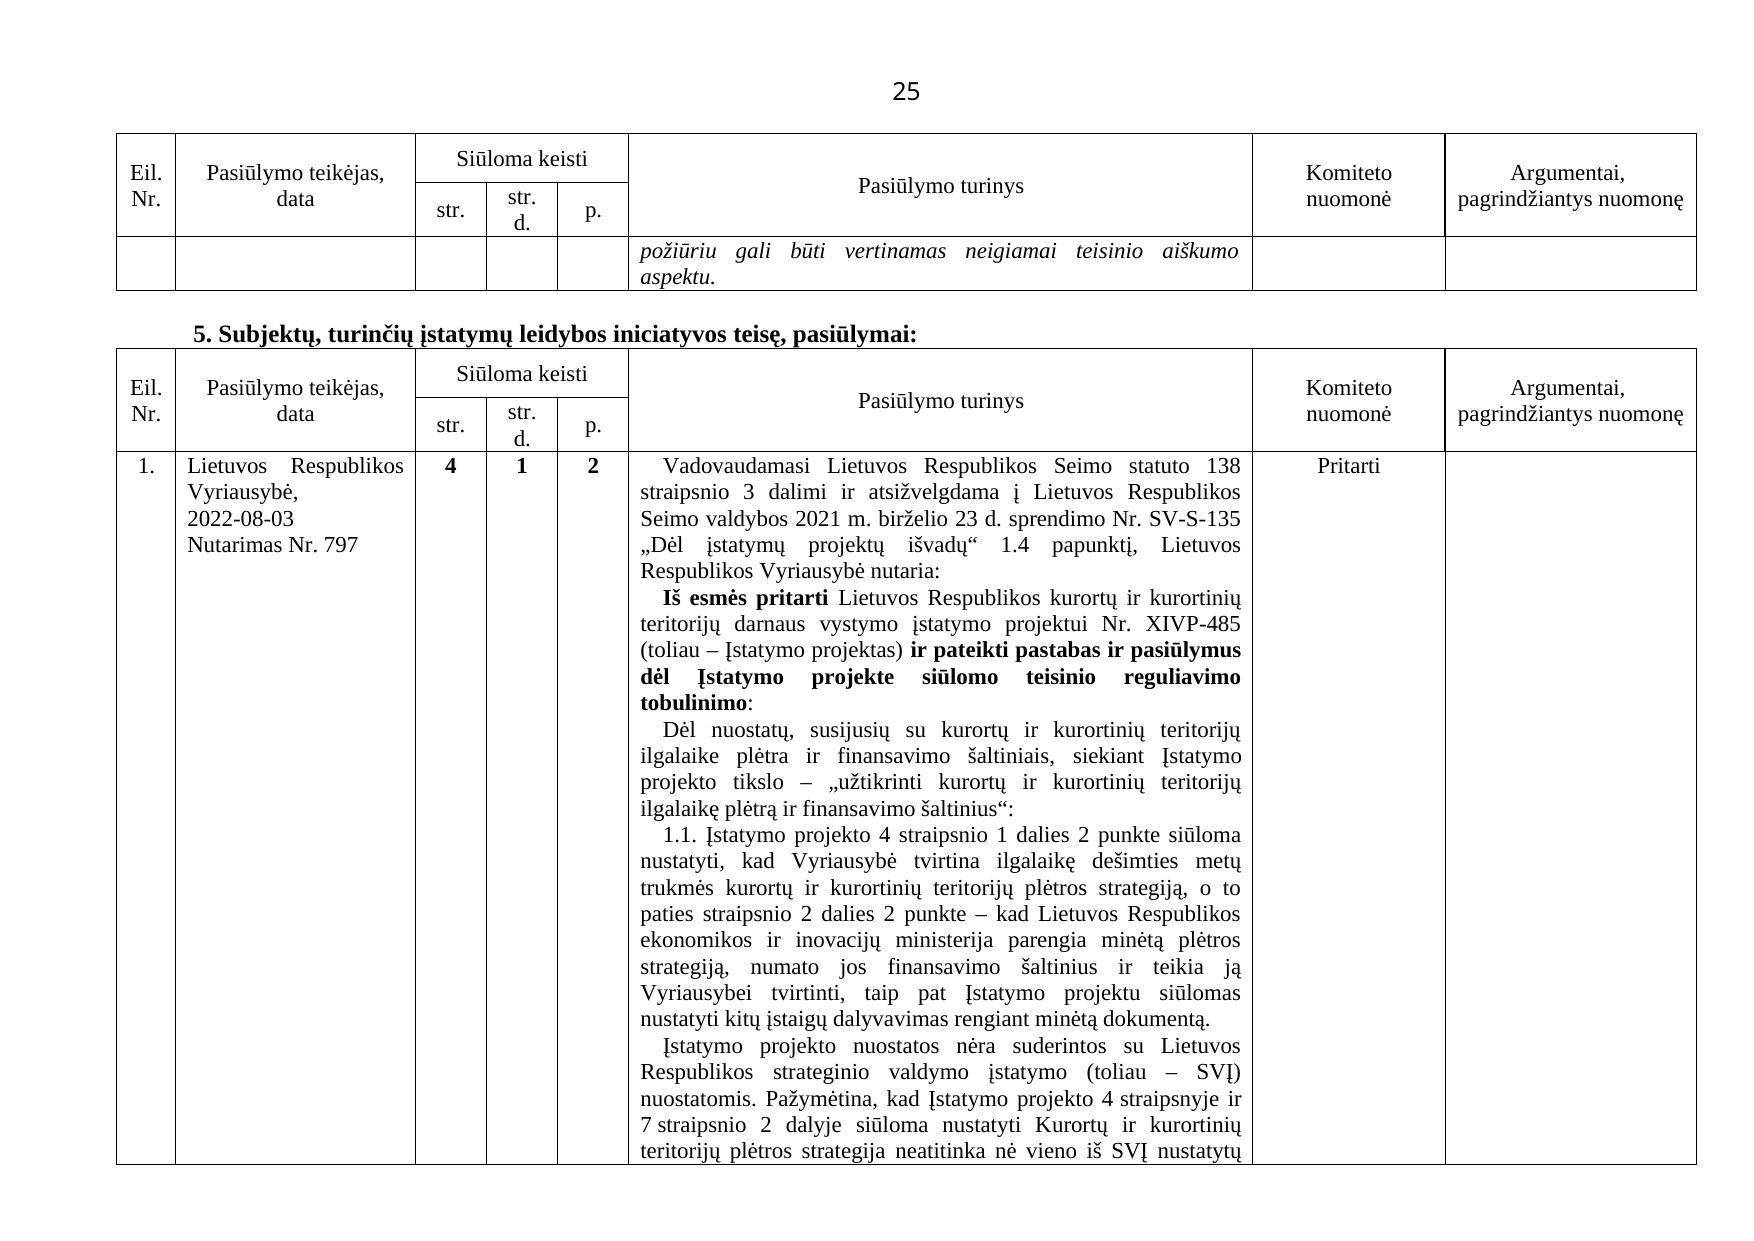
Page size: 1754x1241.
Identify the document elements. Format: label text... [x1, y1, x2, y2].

table_cell Pritarti [1253, 452, 1445, 1164]
table_cell [416, 237, 486, 289]
table_cell p. [558, 183, 628, 236]
table_header Eil. Nr. [117, 134, 175, 236]
table_cell Vadovaudamasi Lietuvos Respublikos Seimo statuto 138 straipsnio 3 dalimi ir atsižvelgdama į Lietuvos Respublikos Seimo valdybos 2021 m. birželio 23 d. sprendimo Nr. SV-S-135 „Dėl įstatymų projektų išvadų“ 1.4 papunktį, Lietuvos Respublikos Vyriausybė nutaria: Iš esmės pritarti Lietuvos Respublikos kurortų ir kurortinių teritorijų darnaus vystymo įstatymo projektui Nr. XIVP-485 (toliau – Įstatymo projektas) ir pateikti pastabas ir pasiūlymus dėl Įstatymo projekte siūlomo teisinio reguliavimo tobulinimo: Dėl nuostatų, susijusių su kurortų ir kurortinių teritorijų ilgalaike plėtra ir finansavimo šaltiniais, siekiant Įstatymo projekto tikslo – „užtikrinti kurortų ir kurortinių teritorijų ilgalaikę plėtrą ir finansavimo šaltinius“: 1.1. Įstatymo projekto 4 straipsnio 1 dalies 2 punkte siūloma nustatyti, kad Vyriausybė tvirtina ilgalaikę dešimties metų trukmės kurortų ir kurortinių teritorijų plėtros strategiją, o to paties straipsnio 2 dalies 2 punkte – kad Lietuvos Respublikos ekonomikos ir inovacijų ministerija parengia minėtą plėtros strategiją, numato jos finansavimo šaltinius ir teikia ją Vyriausybei tvirtinti, taip pat Įstatymo projektu siūlomas nustatyti kitų įstaigų dalyvavimas rengiant minėtą dokumentą. Įstatymo projekto nuostatos nėra suderintos su Lietuvos Respublikos strateginio valdymo įstatymo (toliau – SVĮ) nuostatomis. Pažymėtina, kad Įstatymo projekto 4 straipsnyje ir 7 straipsnio 2 dalyje siūloma nustatyti Kurortų ir kurortinių teritorijų plėtros strategija neatitinka nė vieno iš SVĮ nustatytų [629, 452, 1252, 1164]
table_header Argumentai, pagrindžiantys nuomonę [1446, 134, 1696, 236]
table_header Pasiūlymo turinys [629, 349, 1252, 451]
table_header Pasiūlymo teikėjas, data [176, 134, 415, 236]
table_cell [487, 237, 557, 289]
table_cell [1253, 237, 1445, 289]
table_cell požiūriu gali būti vertinamas neigiamai teisinio aiškumo aspektu. [629, 237, 1252, 289]
table_cell str. d. [487, 398, 557, 451]
table_header Eil. Nr. [117, 349, 175, 451]
table_header Pasiūlymo teikėjas, data [176, 349, 415, 451]
table_cell Lietuvos Respublikos Vyriausybė, 2022-08-03 Nutarimas Nr. 797 [176, 452, 415, 1164]
table_cell [176, 237, 415, 289]
table_cell [558, 237, 628, 289]
table_cell 2 [558, 452, 628, 1164]
table_header Pasiūlymo turinys [629, 134, 1252, 236]
subtitle 5. Subjektų, turinčių įstatymų leidybos iniciatyvos teisę, pasiūlymai: [118, 319, 1695, 348]
table_header Siūloma keisti [416, 349, 628, 397]
table_header Komiteto nuomonė [1253, 134, 1444, 236]
table_cell 4 [416, 452, 486, 1164]
table_cell str. [416, 183, 486, 236]
table_cell str. [416, 398, 486, 451]
table_header Komiteto nuomonė [1253, 349, 1444, 451]
table_cell p. [558, 398, 628, 451]
table_cell str. d. [487, 183, 557, 236]
table_cell [1446, 452, 1696, 1164]
table_cell [1446, 237, 1696, 289]
table_header Siūloma keisti [416, 134, 628, 182]
table_cell 1 [487, 452, 557, 1164]
table_cell 1. [117, 452, 175, 1164]
table_header Argumentai, pagrindžiantys nuomonę [1446, 349, 1696, 451]
table_cell [117, 237, 175, 289]
